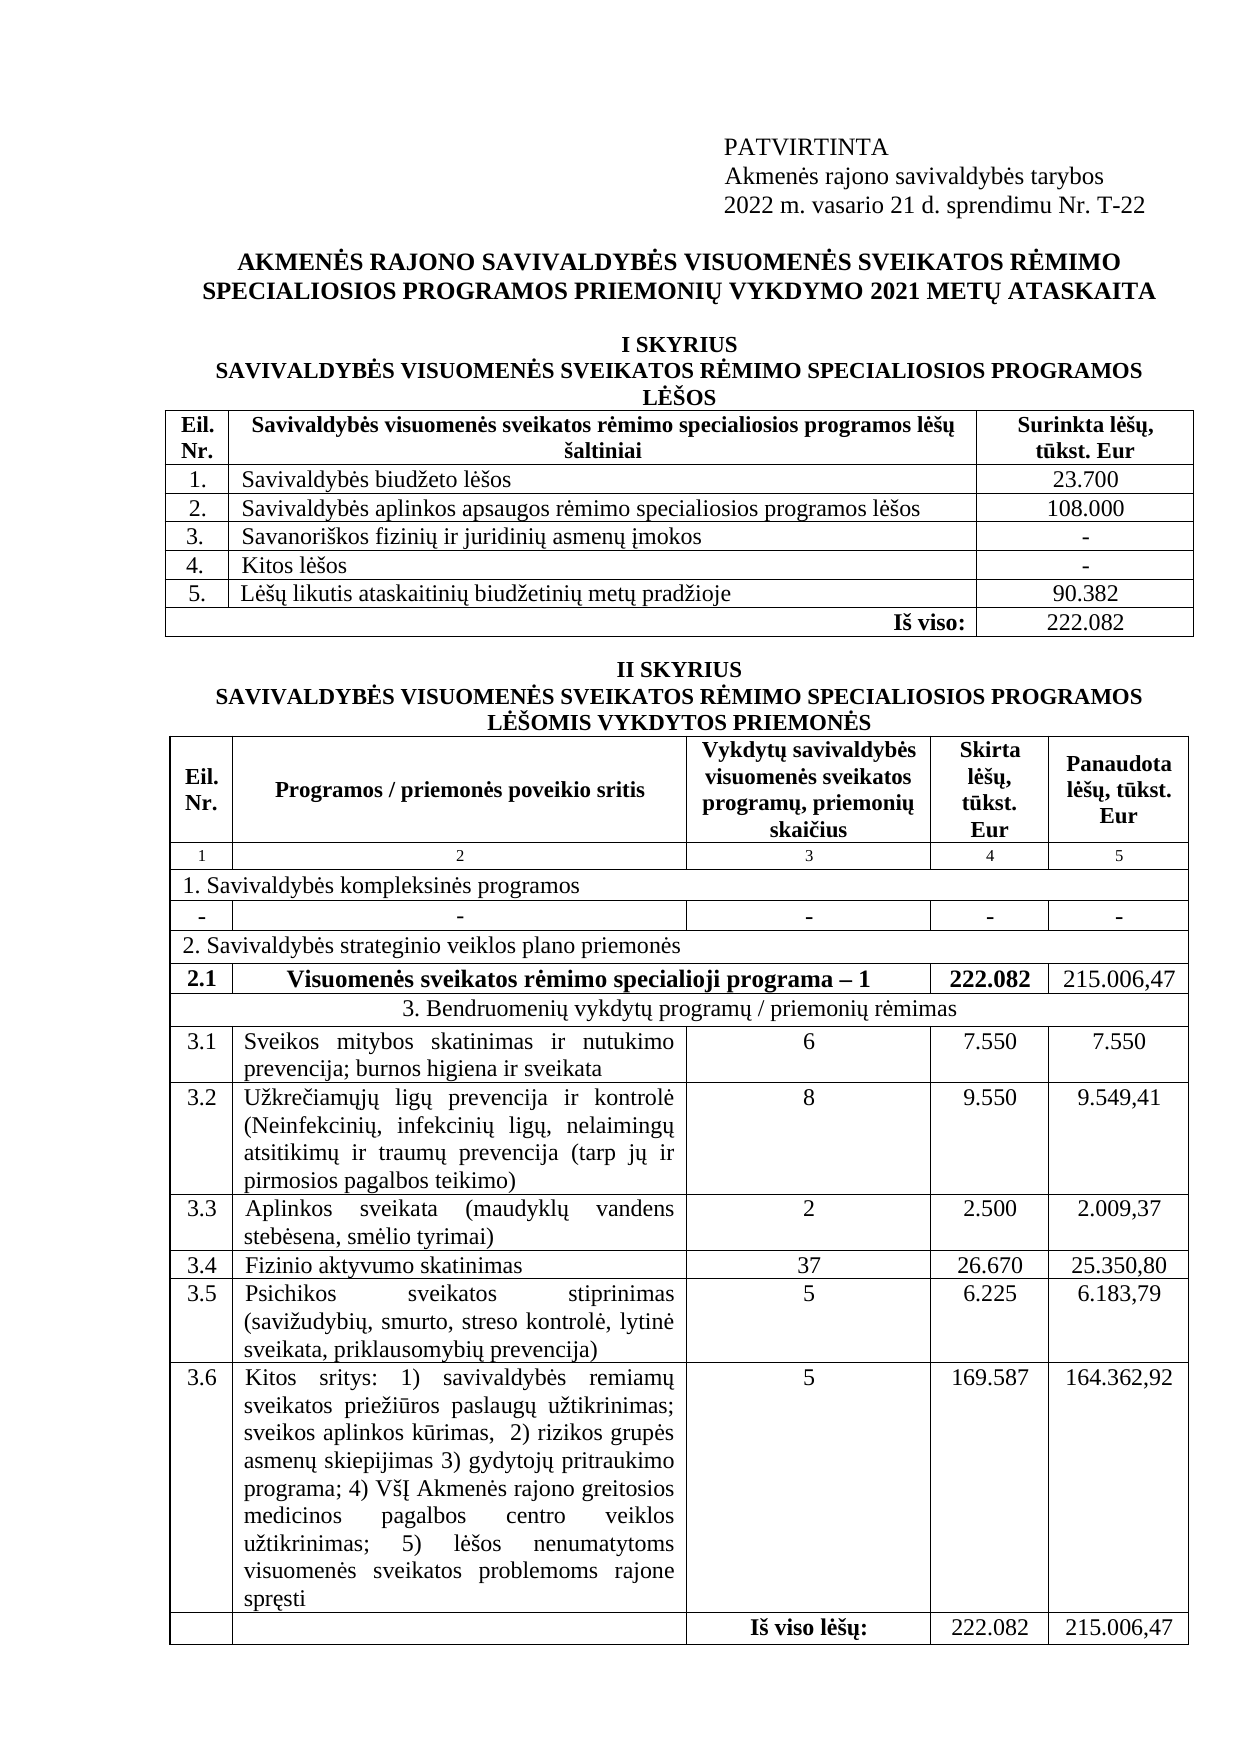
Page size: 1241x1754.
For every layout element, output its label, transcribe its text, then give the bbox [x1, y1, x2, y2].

table_cell Iš viso: [166, 608, 976, 636]
text Akmenės rajono savivaldybės tarybos 2022 m. vasario 21 d. sprendimu Nr. T-22 [723, 161, 1181, 218]
table_header Savivaldybės visuomenės sveikatos rėmimo specialiosios programos lėšų šaltiniai [229, 411, 976, 464]
table_cell 1 [171, 843, 232, 868]
table_cell 26.670 [931, 1251, 1048, 1278]
table_cell 4 [931, 843, 1048, 868]
table_header Panaudota lėšų, tūkst. Eur [1049, 737, 1188, 842]
text SAVIVALDYBĖS VISUOMENĖS SVEIKATOS RĖMIMO SPECIALIOSIOS PROGRAMOS LĖŠOMIS VYKDYTOS PRIEMONĖS [177, 683, 1181, 736]
table_cell 6 [687, 1027, 930, 1082]
table_cell Fizinio aktyvumo skatinimas [233, 1251, 686, 1278]
table_cell [233, 1613, 686, 1643]
text SAVIVALDYBĖS VISUOMENĖS SVEIKATOS RĖMIMO SPECIALIOSIOS PROGRAMOS LĖŠOS [177, 357, 1181, 410]
table_cell 2 [687, 1195, 930, 1250]
table_cell - [233, 901, 686, 930]
table_cell Lėšų likutis ataskaitinių biudžetinių metų pradžioje [229, 580, 976, 607]
table_cell Iš viso lėšų: [687, 1613, 930, 1643]
table_cell 2.009,37 [1049, 1195, 1188, 1250]
table_cell 8 [687, 1083, 930, 1193]
table_cell Aplinkos sveikata (maudyklų vandens stebėsena, smėlio tyrimai) [233, 1195, 686, 1250]
table_header Surinkta lėšų, tūkst. Eur [977, 411, 1193, 464]
table_cell Užkrečiamųjų ligų prevencija ir kontrolė (Neinfekcinių, infekcinių ligų, nelaimingų atsitikimų ir traumų prevencija (tarp jų ir pirmosios pagalbos teikimo) [233, 1083, 686, 1193]
table_cell 9.549,41 [1049, 1083, 1188, 1193]
table_cell 3. [166, 522, 228, 550]
table_cell 5 [1049, 843, 1188, 868]
table_cell - [977, 551, 1193, 578]
table_cell 222.082 [931, 964, 1048, 993]
table_cell - [931, 901, 1048, 930]
table_cell 25.350,80 [1049, 1251, 1188, 1278]
table_cell 2 [233, 843, 686, 868]
table_cell 3.5 [171, 1279, 232, 1362]
table_cell 2. Savivaldybės strateginio veiklos plano priemonės [171, 931, 1188, 963]
table_cell 23.700 [977, 465, 1193, 492]
table_cell 4. [166, 551, 228, 578]
table_cell Sveikos mitybos skatinimas ir nutukimo prevencija; burnos higiena ir sveikata [233, 1027, 686, 1082]
table_cell 1. [166, 465, 228, 492]
table_cell 3.1 [171, 1027, 232, 1082]
text I SKYRIUS [177, 331, 1181, 357]
table_cell 90.382 [977, 580, 1193, 607]
table_cell - [1049, 901, 1188, 930]
text AKMENĖS RAJONO SAVIVALDYBĖS VISUOMENĖS SVEIKATOS RĖMIMO SPECIALIOSIOS PROGRAMOS PRIEMONIŲ VYKDYMO 2021 METŲ ATASKAITA [177, 247, 1181, 305]
table_cell Psichikos sveikatos stiprinimas (savižudybių, smurto, streso kontrolė, lytinė sveikata, priklausomybių prevencija) [233, 1279, 686, 1362]
table_cell 5 [687, 1363, 930, 1612]
table_cell 169.587 [931, 1363, 1048, 1612]
table_cell Savanoriškos fizinių ir juridinių asmenų įmokos [229, 522, 976, 550]
table_cell 222.082 [931, 1613, 1048, 1643]
table_cell 6.225 [931, 1279, 1048, 1362]
table_header Skirta lėšų, tūkst. Eur [931, 737, 1048, 842]
table_header Eil. Nr. [171, 737, 232, 842]
table_cell 7.550 [1049, 1027, 1188, 1082]
text II SKYRIUS [177, 656, 1181, 683]
table_cell 37 [687, 1251, 930, 1278]
table_cell 215.006,47 [1049, 1613, 1188, 1643]
table_cell 108.000 [977, 494, 1193, 521]
table_cell 3 [687, 843, 930, 868]
table_cell 2. [166, 494, 228, 521]
table_cell 215.006,47 [1049, 964, 1188, 993]
table_cell 9.550 [931, 1083, 1048, 1193]
table_cell [171, 1613, 232, 1643]
table_header Eil. Nr. [166, 411, 228, 464]
table_cell 3.6 [171, 1363, 232, 1612]
table_header Vykdytų savivaldybės visuomenės sveikatos programų, priemonių skaičius [687, 737, 930, 842]
table_cell Savivaldybės aplinkos apsaugos rėmimo specialiosios programos lėšos [229, 494, 976, 521]
table_cell Kitos sritys: 1) savivaldybės remiamų sveikatos priežiūros paslaugų užtikrinimas; sveikos aplinkos kūrimas, 2) rizikos grupės asmenų skiepijimas 3) gydytojų pritraukimo programa; 4) VšĮ Akmenės rajono greitosios medicinos pagalbos centro veiklos užtikrinimas; 5) lėšos nenumatytoms visuomenės sveikatos problemoms rajone spręsti [233, 1363, 686, 1612]
table_cell Visuomenės sveikatos rėmimo specialioji programa – 1 [233, 964, 930, 993]
table_cell - [687, 901, 930, 930]
table_cell 7.550 [931, 1027, 1048, 1082]
table_header Programos / priemonės poveikio sritis [233, 737, 686, 842]
table_cell 5. [166, 580, 228, 607]
table_cell 3.3 [171, 1195, 232, 1250]
table_cell - [977, 522, 1193, 550]
table_cell 3.4 [171, 1251, 232, 1278]
table_cell 164.362,92 [1049, 1363, 1188, 1612]
table_cell Kitos lėšos [229, 551, 976, 578]
table_cell 2.500 [931, 1195, 1048, 1250]
table_cell 1. Savivaldybės kompleksinės programos [171, 870, 1188, 900]
table_cell 6.183,79 [1049, 1279, 1188, 1362]
table_cell 3.2 [171, 1083, 232, 1193]
table_cell 5 [687, 1279, 930, 1362]
table_cell 3. Bendruomenių vykdytų programų / priemonių rėmimas [171, 994, 1188, 1026]
table_cell 2.1 [171, 964, 232, 993]
text PATVIRTINTA [650, 132, 1181, 161]
table_cell Savivaldybės biudžeto lėšos [229, 465, 976, 492]
table_cell 222.082 [977, 608, 1193, 636]
table_cell - [171, 901, 232, 930]
